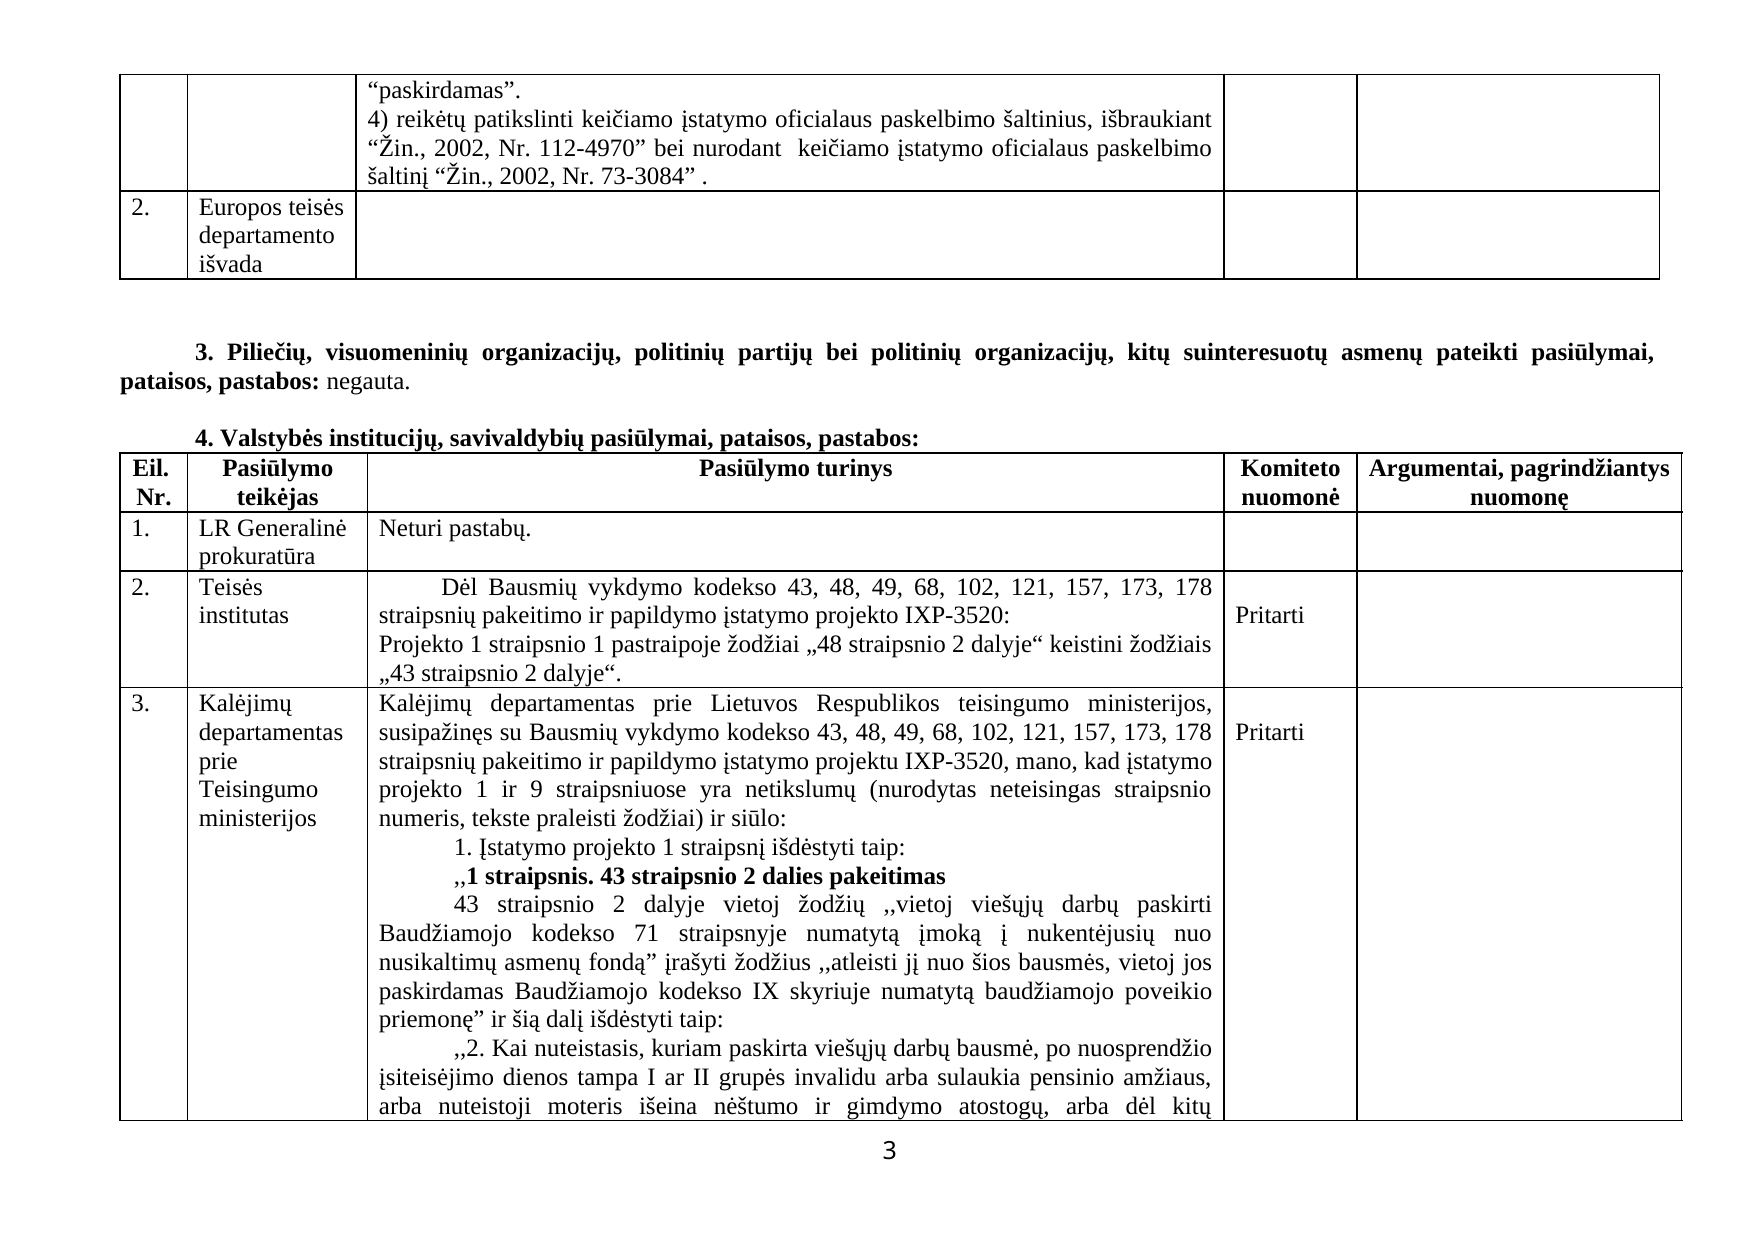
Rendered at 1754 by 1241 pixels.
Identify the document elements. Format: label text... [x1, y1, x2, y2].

table_cell [357, 192, 1223, 278]
table_cell Teisės institutas [188, 572, 367, 687]
table_cell [1358, 572, 1681, 687]
table_cell Neturi pastabų. [368, 513, 1223, 570]
text 3. Piliečių, visuomeninių organizacijų, politinių partijų bei politinių organizacijų, kitų suinteresuotų asmenų pateikti pasiūlymai, pataisos, pastabos: negauta. [120, 337, 1656, 394]
table_cell [1358, 688, 1681, 1119]
table_cell Kalėjimų departamentas prie Teisingumo ministerijos [188, 688, 367, 1119]
table_header Eil. Nr. [121, 454, 187, 511]
table_cell Pritarti [1225, 572, 1356, 687]
table_cell [188, 75, 355, 190]
text 4. Valstybės institucijų, savivaldybių pasiūlymai, pataisos, pastabos: [120, 423, 1659, 452]
table_cell [1358, 192, 1659, 278]
table_cell “paskirdamas”. 4) reikėtų patikslinti keičiamo įstatymo oficialaus paskelbimo šaltinius, išbraukiant “Žin., 2002, Nr. 112-4970” bei nurodant keičiamo įstatymo oficialaus paskelbimo šaltinį “Žin., 2002, Nr. 73-3084” . [357, 75, 1223, 190]
table_cell Pritarti [1225, 688, 1356, 1119]
table_header Komiteto nuomonė [1225, 454, 1356, 511]
table_header Pasiūlymo teikėjas [188, 454, 367, 511]
table_cell Dėl Bausmių vykdymo kodekso 43, 48, 49, 68, 102, 121, 157, 173, 178 straipsnių pakeitimo ir papildymo įstatymo projekto IXP-3520: Projekto 1 straipsnio 1 pastraipoje žodžiai „48 straipsnio 2 dalyje“ keistini žodžiais „43 straipsnio 2 dalyje“. [368, 572, 1223, 687]
table_cell [1358, 75, 1659, 190]
table_header Pasiūlymo turinys [368, 454, 1223, 511]
table_cell 2. [121, 572, 187, 687]
table_cell LR Generalinė prokuratūra [188, 513, 367, 570]
table_cell Europos teisės departamento išvada [188, 192, 355, 278]
table_cell [1225, 192, 1356, 278]
table_cell Kalėjimų departamentas prie Lietuvos Respublikos teisingumo ministerijos, susipažinęs su Bausmių vykdymo kodekso 43, 48, 49, 68, 102, 121, 157, 173, 178 straipsnių pakeitimo ir papildymo įstatymo projektu IXP-3520, mano, kad įstatymo projekto 1 ir 9 straipsniuose yra netikslumų (nurodytas neteisingas straipsnio numeris, tekste praleisti žodžiai) ir siūlo: 1. Įstatymo projekto 1 straipsnį išdėstyti taip: ,,1 straipsnis. 43 straipsnio 2 dalies pakeitimas 43 straipsnio 2 dalyje vietoj žodžių ,,vietoj viešųjų darbų paskirti Baudžiamojo kodekso 71 straipsnyje numatytą įmoką į nukentėjusių nuo nusikaltimų asmenų fondą” įrašyti žodžius ,,atleisti jį nuo šios bausmės, vietoj jos paskirdamas Baudžiamojo kodekso IX skyriuje numatytą baudžiamojo poveikio priemonę” ir šią dalį išdėstyti taip: ,,2. Kai nuteistasis, kuriam paskirta viešųjų darbų bausmė, po nuosprendžio įsiteisėjimo dienos tampa I ar II grupės invalidu arba sulaukia pensinio amžiaus, arba nuteistoji moteris išeina nėštumo ir gimdymo atostogų, arba dėl kitų [368, 688, 1223, 1119]
table_cell [1225, 513, 1356, 570]
table_cell 3. [121, 688, 187, 1119]
table_cell [1358, 513, 1681, 570]
table_cell 1. [121, 513, 187, 570]
table_cell 2. [121, 192, 187, 278]
table_cell [1225, 75, 1356, 190]
table_cell [121, 75, 187, 190]
table_header Argumentai, pagrindžiantys nuomonę [1358, 454, 1681, 511]
